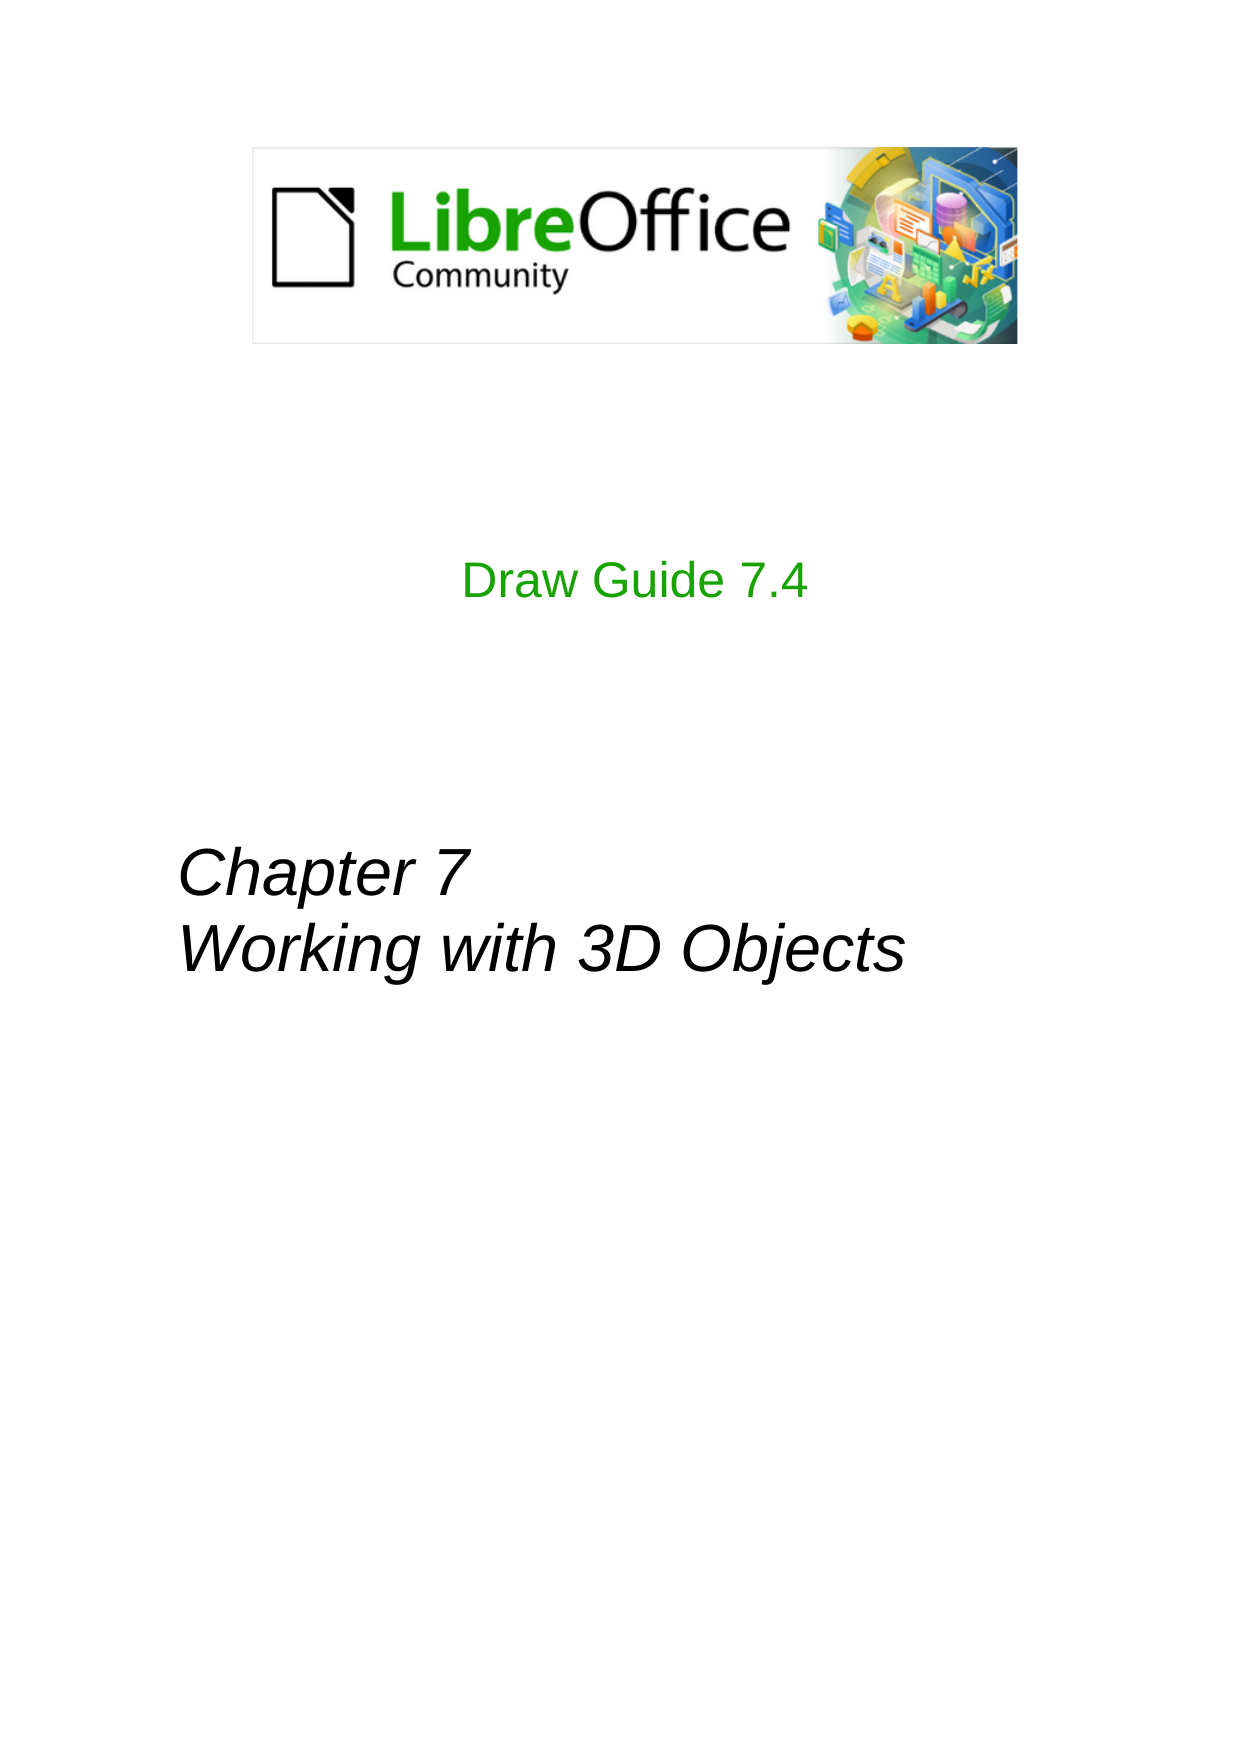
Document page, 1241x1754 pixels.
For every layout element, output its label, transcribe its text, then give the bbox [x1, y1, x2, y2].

text Draw Guide 7.4 [177, 550, 1093, 608]
title Chapter 7 Working with 3D Objects [177, 833, 1093, 986]
picture [252, 147, 1018, 344]
